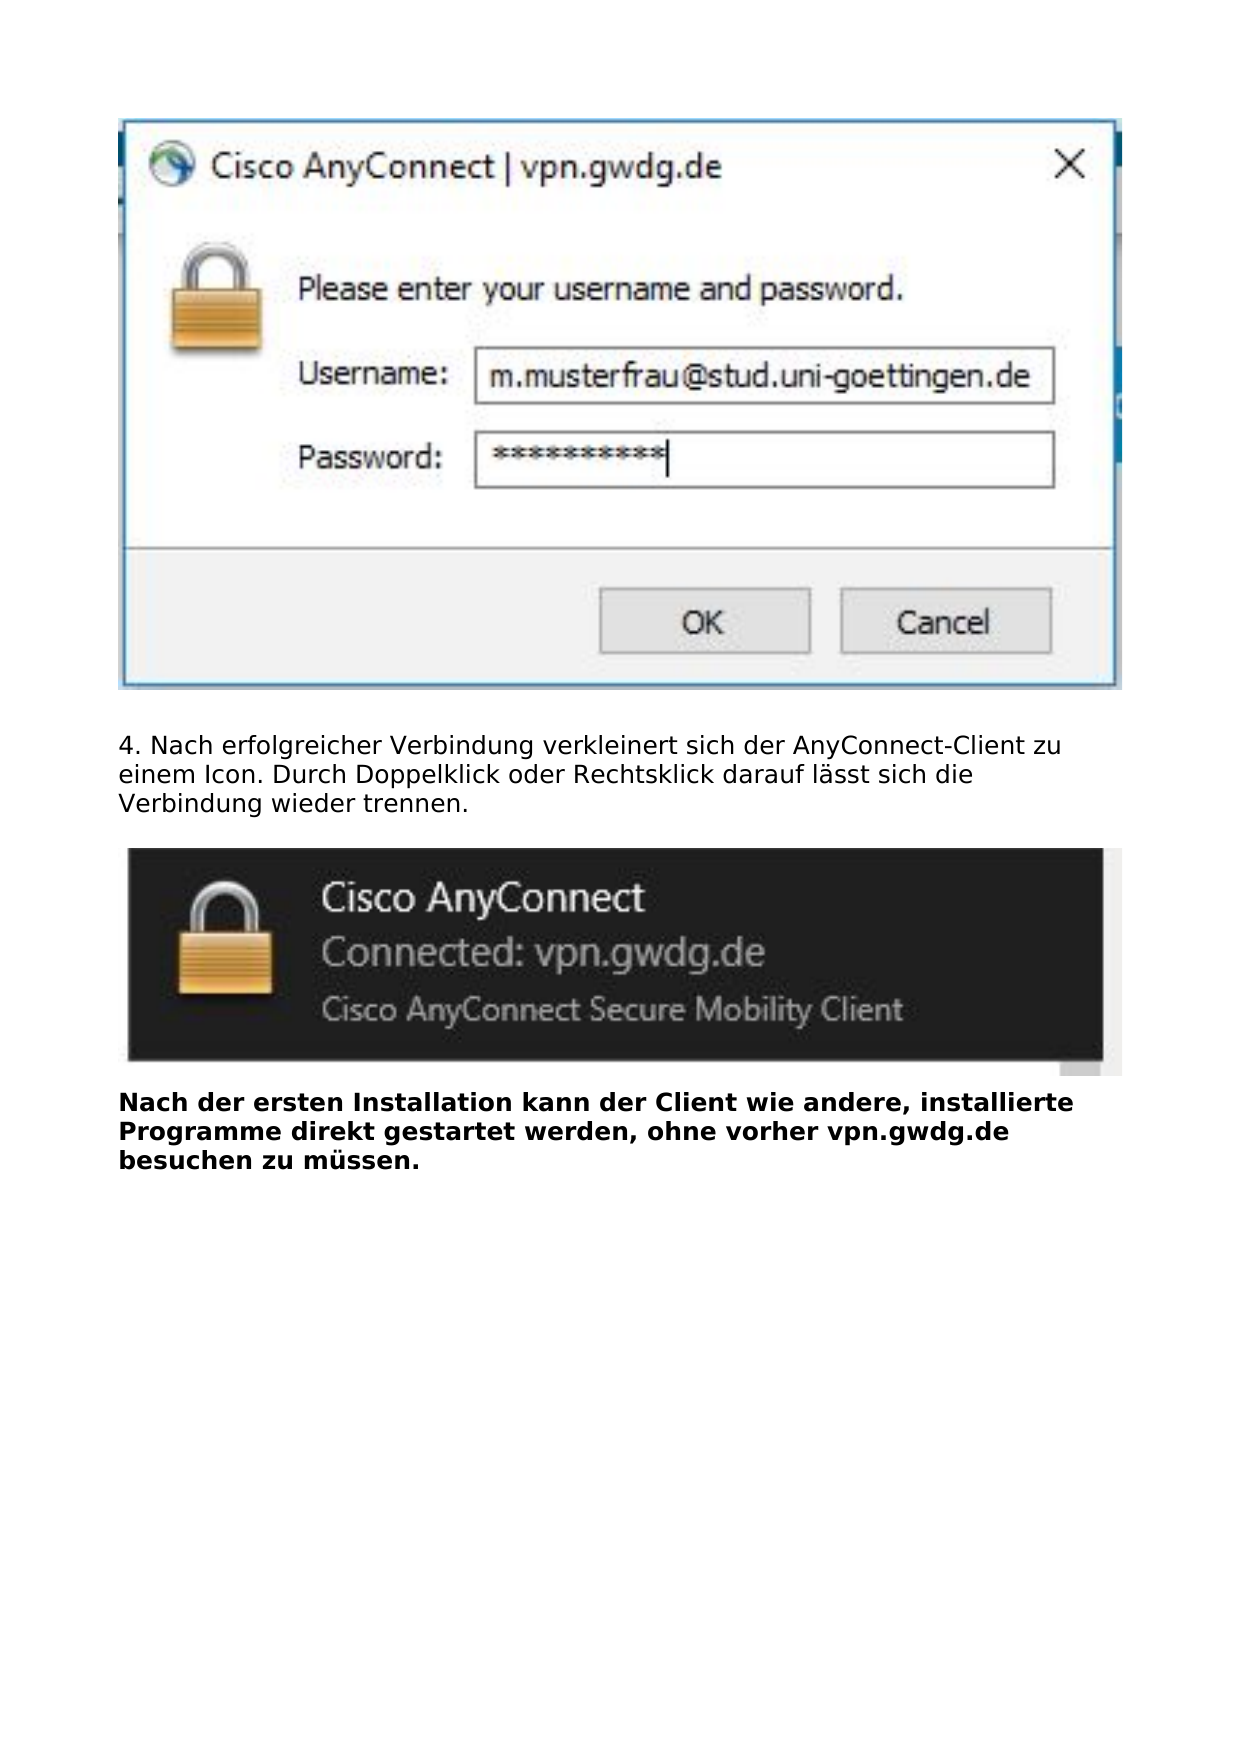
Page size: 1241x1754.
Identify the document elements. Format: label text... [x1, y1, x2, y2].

text [118, 690, 1122, 719]
text Nach der ersten Installation kann der Client wie andere, installierte Programme direkt gestartet werden, ohne vorher vpn.gwdg.de besuchen zu müssen. [118, 1088, 1122, 1204]
text 4. Nach erfolgreicher Verbindung verkleinert sich der AnyConnect-Client zu einem Icon. Durch Doppelklick oder Rechtsklick darauf lässt sich die Verbindung wieder trennen. [118, 731, 1122, 848]
picture [118, 118, 1123, 690]
picture [118, 848, 1123, 1076]
